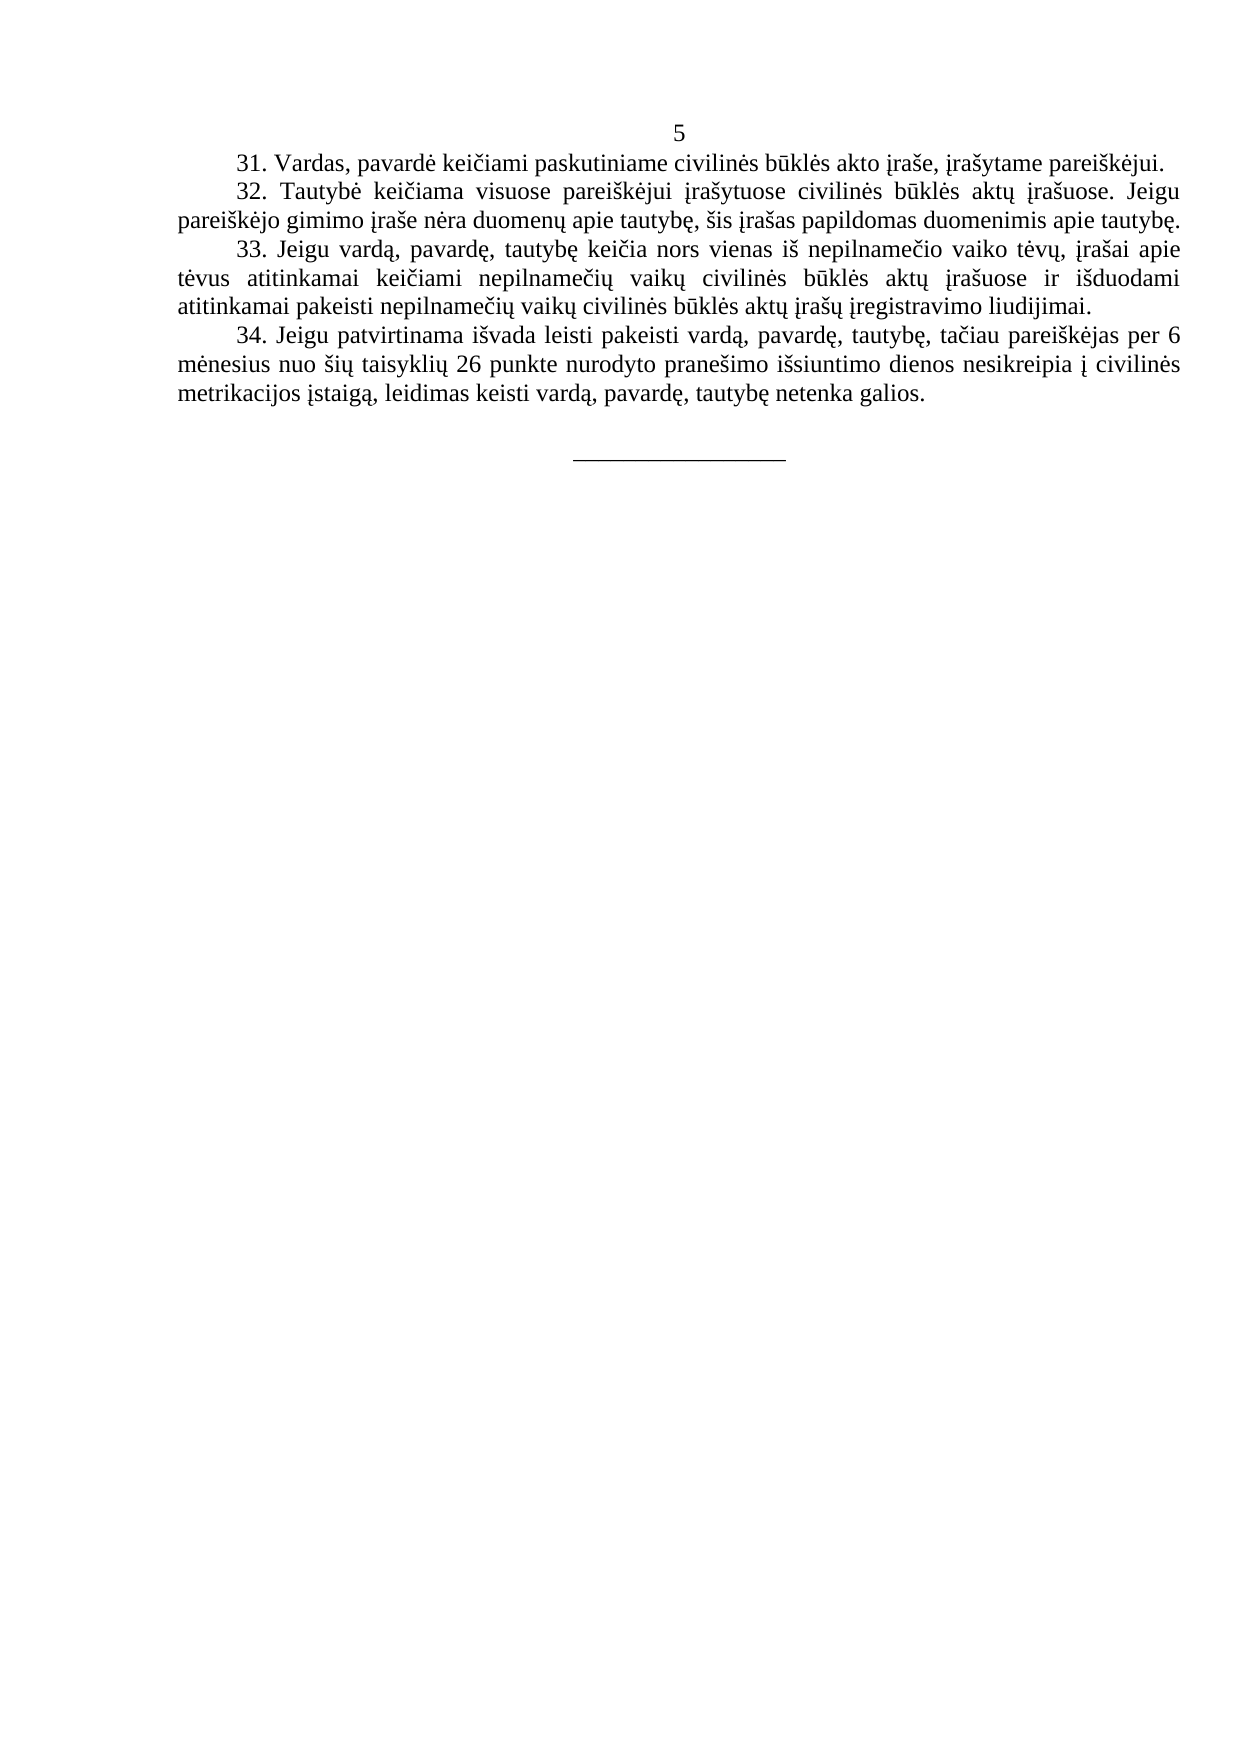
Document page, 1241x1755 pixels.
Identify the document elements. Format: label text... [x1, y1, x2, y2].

text 33. Jeigu vardą, pavardę, tautybę keičia nors vienas iš nepilnamečio vaiko tėvų, įrašai apie tėvus atitinkamai keičiami nepilnamečių vaikų civilinės būklės aktų įrašuose ir išduodami atitinkamai pakeisti nepilnamečių vaikų civilinės būklės aktų įrašų įregistravimo liudijimai. [177, 234, 1181, 320]
text 34. Jeigu patvirtinama išvada leisti pakeisti vardą, pavardę, tautybę, tačiau pareiškėjas per 6 mėnesius nuo šių taisyklių 26 punkte nurodyto pranešimo išsiuntimo dienos nesikreipia į civilinės metrikacijos įstaigą, leidimas keisti vardą, pavardę, tautybę netenka galios. [177, 320, 1181, 406]
text 32. Tautybė keičiama visuose pareiškėjui įrašytuose civilinės būklės aktų įrašuose. Jeigu pareiškėjo gimimo įraše nėra duomenų apie tautybę, šis įrašas papildomas duomenimis apie tautybę. [177, 176, 1181, 234]
text _________________ [177, 435, 1181, 464]
text 31. Vardas, pavardė keičiami paskutiniame civilinės būklės akto įraše, įrašytame pareiškėjui. [177, 148, 1181, 176]
